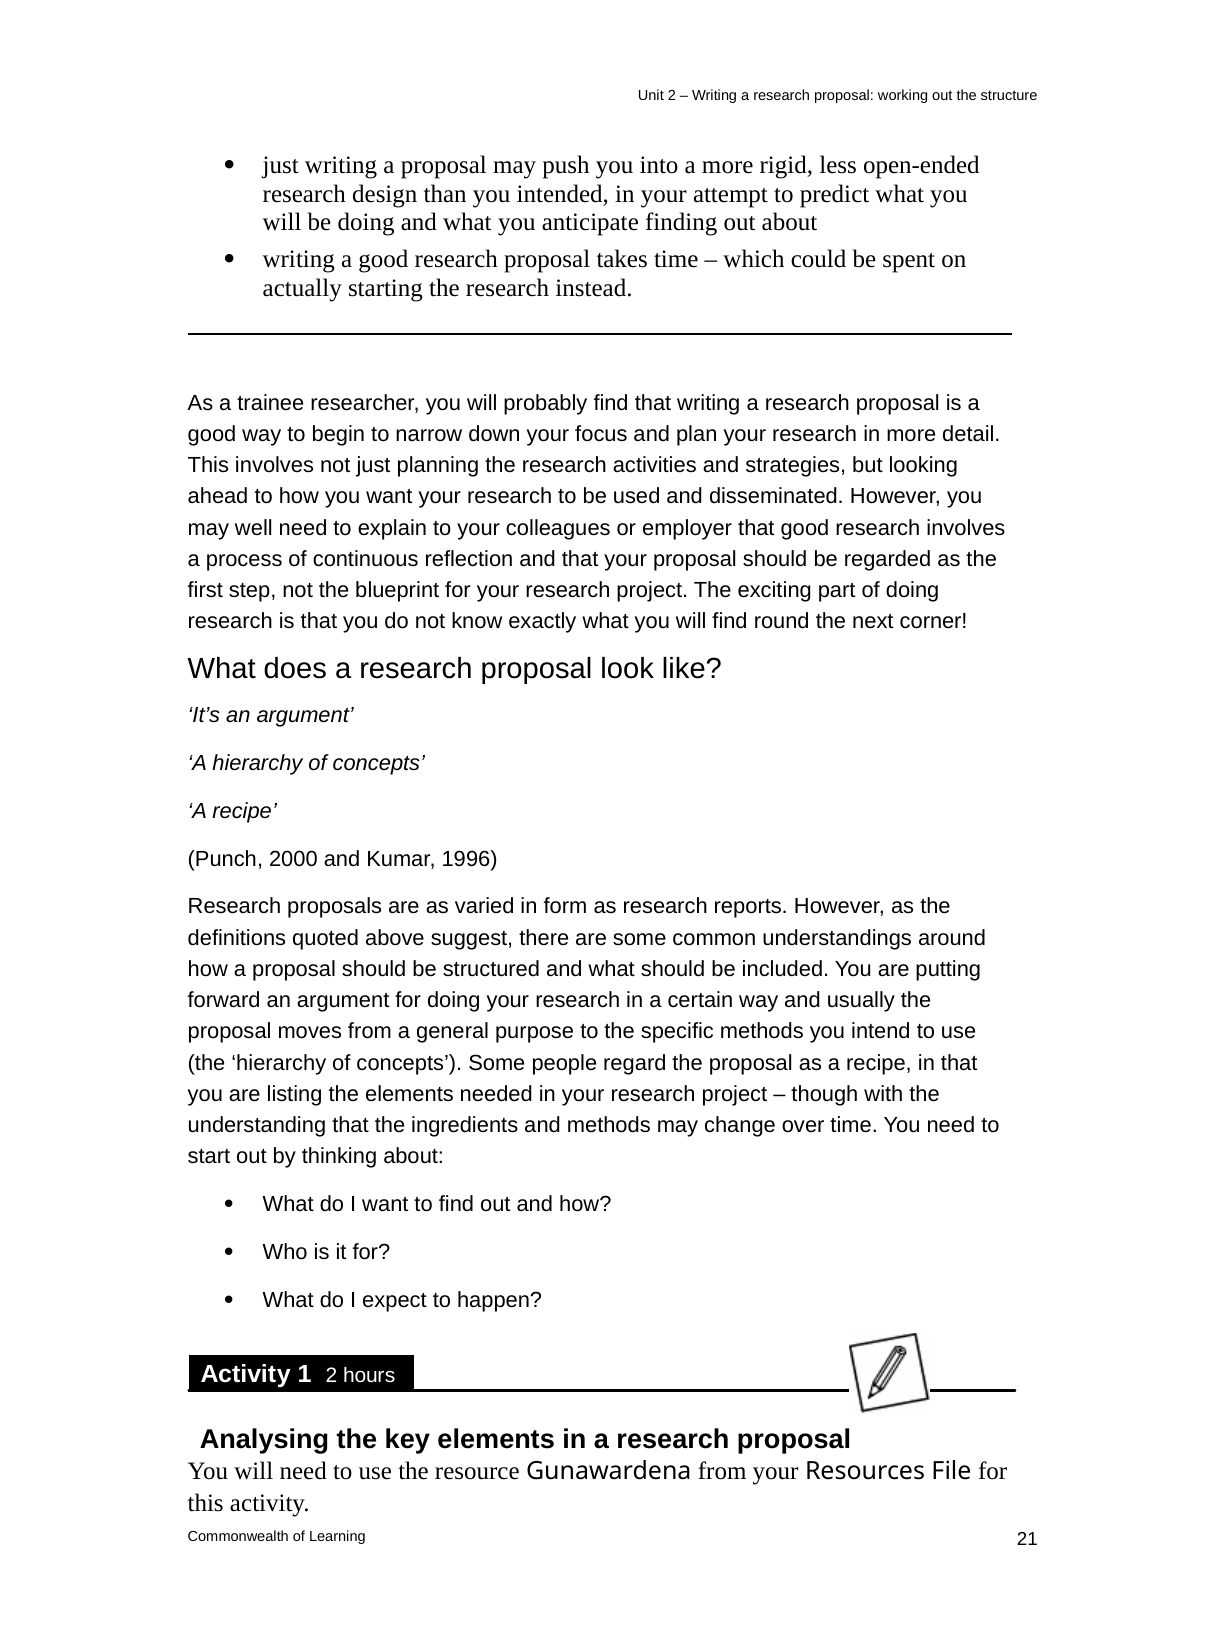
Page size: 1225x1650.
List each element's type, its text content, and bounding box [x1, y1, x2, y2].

list writing a good research proposal takes time – which could be spent on actually starting the research instead. [225, 244, 1012, 302]
list Who is it for? [225, 1234, 1012, 1266]
text ‘A hierarchy of concepts’ [187, 745, 1012, 777]
text You will need to use the resource Gunawardena from your Resources File for this activity. [187, 1455, 1012, 1517]
text As a trainee researcher, you will probably find that writing a research proposal is a good way to begin to narrow down your focus and plan your research in more detail. This involves not just planning the research activities and strategies, but looking ahead to how you want your research to be used and disseminated. However, you may well need to explain to your colleagues or employer that good research involves a process of continuous reflection and that your proposal should be regarded as the first step, not the blueprint for your research project. The exciting part of doing research is that you do not know exactly what you will find round the next corner! [187, 385, 1012, 635]
list What do I want to find out and how? [225, 1187, 1012, 1218]
text ‘A recipe’ [187, 793, 1012, 824]
list What do I expect to happen? [225, 1282, 1012, 1313]
text Analysing the key elements in a research proposal [199, 1423, 1012, 1455]
text Research proposals are as varied in form as research reports. However, as the definitions quoted above suggest, there are some common understandings around how a proposal should be structured and what should be included. You are putting forward an argument for doing your research in a certain way and usually the proposal moves from a general purpose to the specific methods you intend to use (the ‘hierarchy of concepts’). Some people regard the proposal as a recipe, in that you are listing the elements needed in your research project – though with the understanding that the ingredients and methods may change over time. You need to start out by thinking about: [187, 889, 1012, 1170]
list just writing a proposal may push you into a more rigid, less open-ended research design than you intended, in your attempt to predict what you will be doing and what you anticipate finding out about [225, 150, 1012, 236]
text What does a research proposal look like? [187, 651, 1012, 685]
text ‘It’s an argument’ [187, 697, 1012, 729]
text (Punch, 2000 and Kumar, 1996) [187, 841, 1012, 872]
